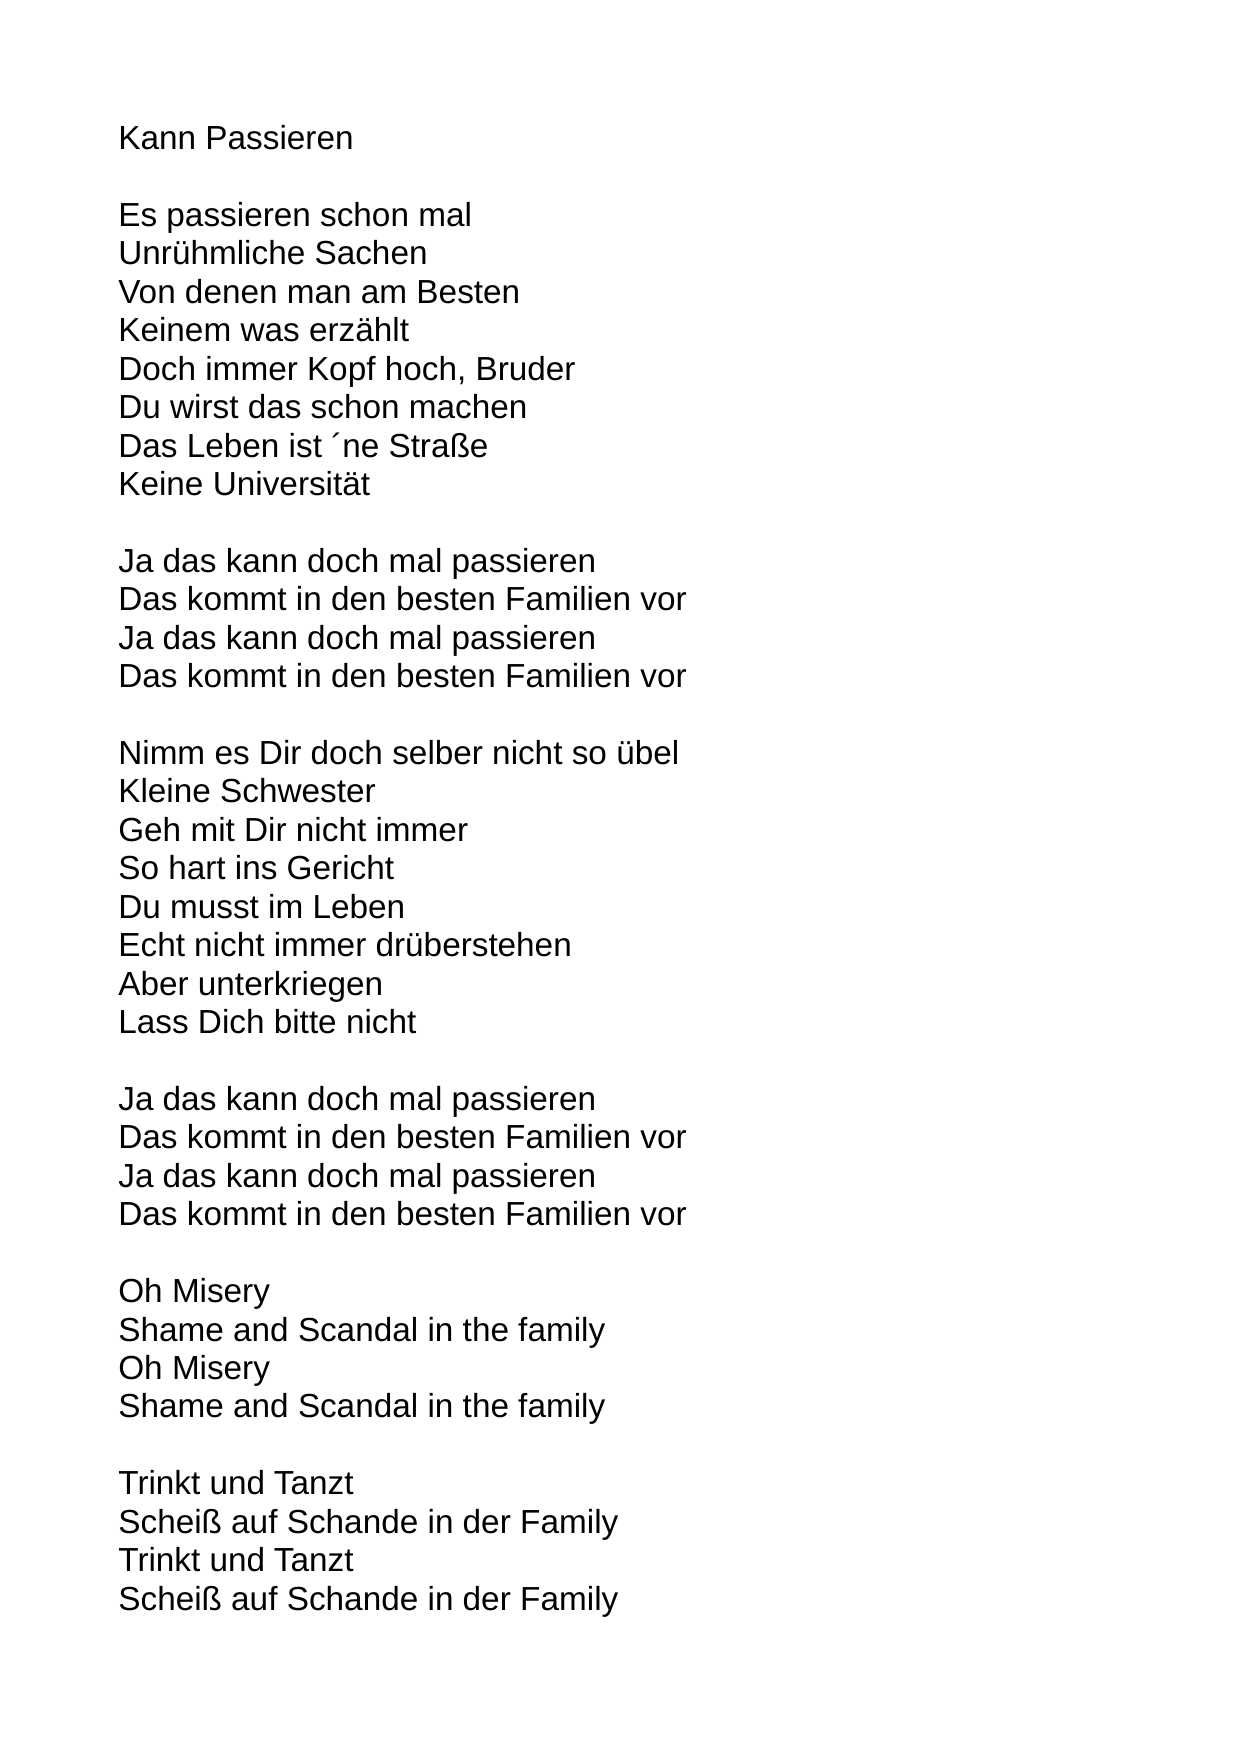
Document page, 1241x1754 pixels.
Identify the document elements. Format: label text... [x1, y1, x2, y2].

text Keine Universität [118, 464, 1122, 502]
text Das kommt in den besten Familien vor [118, 1194, 1122, 1233]
text Geh mit Dir nicht immer [118, 810, 1122, 848]
text Du musst im Leben [118, 887, 1122, 925]
text Oh Misery [118, 1271, 1122, 1310]
text Das kommt in den besten Familien vor [118, 656, 1122, 695]
text Lass Dich bitte nicht [118, 1002, 1122, 1041]
text Das kommt in den besten Familien vor [118, 579, 1122, 618]
text Das kommt in den besten Familien vor [118, 1117, 1122, 1156]
text Es passieren schon mal [118, 195, 1122, 233]
text Das Leben ist ´ne Straße [118, 426, 1122, 464]
text Aber unterkriegen [118, 964, 1122, 1002]
text Du wirst das schon machen [118, 387, 1122, 426]
text Shame and Scandal in the family [118, 1310, 1122, 1348]
text Nimm es Dir doch selber nicht so übel [118, 733, 1122, 772]
text Ja das kann doch mal passieren [118, 1156, 1122, 1194]
text Trinkt und Tanzt [118, 1540, 1122, 1579]
text Trinkt und Tanzt [118, 1463, 1122, 1502]
text Kann Passieren [118, 118, 1122, 157]
text Keinem was erzählt [118, 310, 1122, 349]
text Ja das kann doch mal passieren [118, 1079, 1122, 1117]
text Shame and Scandal in the family [118, 1387, 1122, 1425]
text So hart ins Gericht [118, 848, 1122, 887]
text Von denen man am Besten [118, 272, 1122, 310]
text Scheiß auf Schande in der Family [118, 1502, 1122, 1540]
text Doch immer Kopf hoch, Bruder [118, 349, 1122, 387]
text Ja das kann doch mal passieren [118, 618, 1122, 656]
text Oh Misery [118, 1348, 1122, 1387]
text Ja das kann doch mal passieren [118, 541, 1122, 579]
text Kleine Schwester [118, 772, 1122, 810]
text Echt nicht immer drüberstehen [118, 925, 1122, 964]
text Scheiß auf Schande in der Family [118, 1579, 1122, 1617]
text Unrühmliche Sachen [118, 233, 1122, 272]
